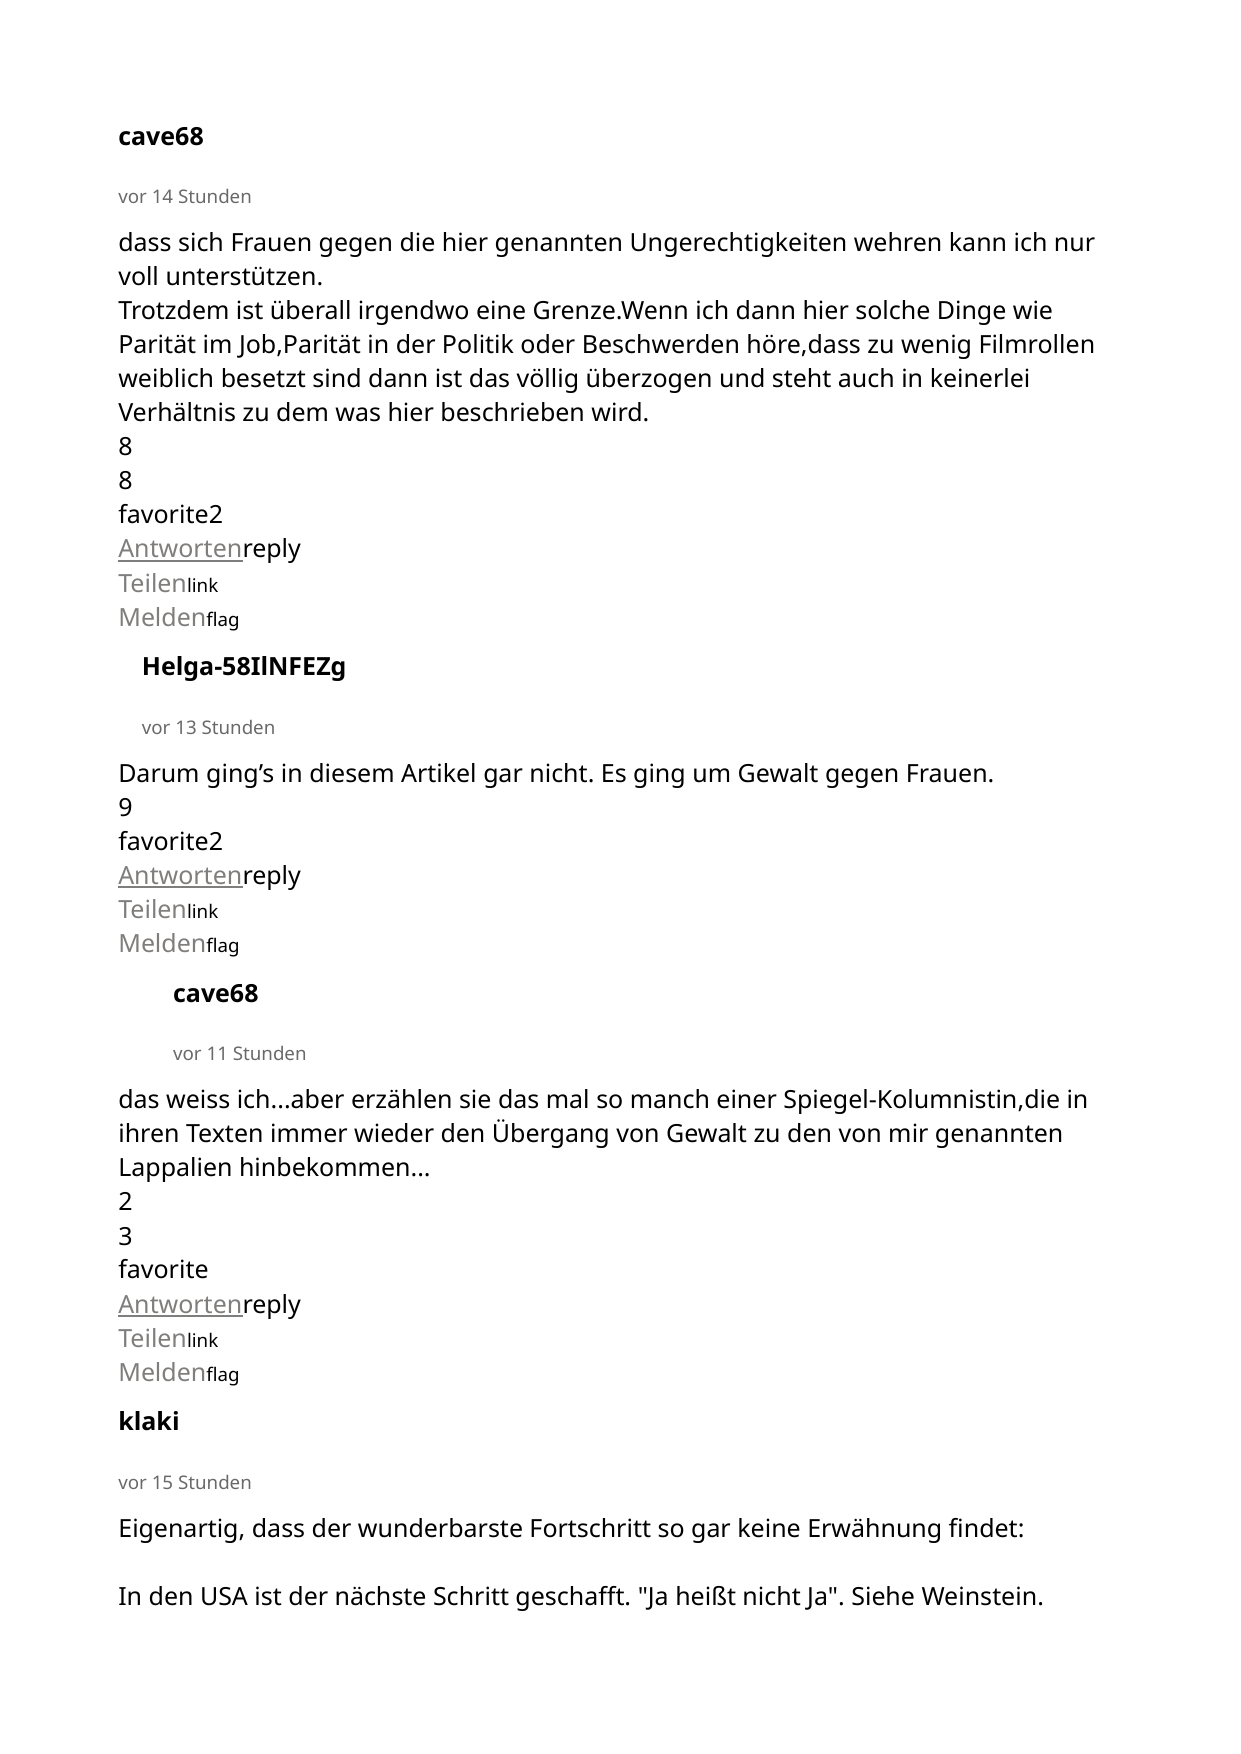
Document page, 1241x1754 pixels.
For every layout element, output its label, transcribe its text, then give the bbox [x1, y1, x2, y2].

text 9 [118, 789, 1122, 823]
text cave68 [118, 118, 1114, 152]
text Teilenlink [118, 1320, 1122, 1354]
text Eigenartig, dass der wunderbarste Fortschritt so gar keine Erwähnung findet: In den USA ist der nächste Schritt geschafft. "Ja heißt nicht Ja". Siehe Weinstein. [118, 1511, 1122, 1613]
text 8 [118, 429, 1122, 463]
text Teilenlink [118, 565, 1122, 599]
text Antwortenreply [118, 531, 1122, 565]
text cave68 [173, 975, 1114, 1009]
text vor 13 Stunden [142, 714, 1117, 740]
text vor 14 Stunden [118, 183, 1117, 209]
text favorite2 [118, 823, 1122, 858]
text vor 15 Stunden [118, 1469, 1117, 1495]
text Helga-58IlNFEZg [142, 649, 1114, 683]
text Darum ging’s in diesem Artikel gar nicht. Es ging um Gewalt gegen Frauen. [118, 755, 1122, 789]
text vor 11 Stunden [173, 1041, 1117, 1066]
text klaki [118, 1404, 1114, 1438]
text dass sich Frauen gegen die hier genannten Ungerechtigkeiten wehren kann ich nur voll unterstützen. Trotzdem ist überall irgendwo eine Grenze.Wenn ich dann hier solche Dinge wie Parität im Job,Parität in der Politik oder Beschwerden höre,dass zu wenig Filmrollen weiblich besetzt sind dann ist das völlig überzogen und steht auch in keinerlei Verhältnis zu dem was hier beschrieben wird. [118, 224, 1122, 429]
text Antwortenreply [118, 1286, 1122, 1320]
text das weiss ich...aber erzählen sie das mal so manch einer Spiegel-Kolumnistin,die in ihren Texten immer wieder den Übergang von Gewalt zu den von mir genannten Lappalien hinbekommen... [118, 1082, 1122, 1184]
text 2 [118, 1184, 1122, 1218]
text Meldenflag [118, 926, 1122, 960]
text Meldenflag [118, 599, 1122, 633]
text Meldenflag [118, 1354, 1122, 1388]
text Antwortenreply [118, 858, 1122, 892]
text Teilenlink [118, 892, 1122, 926]
text favorite [118, 1252, 1122, 1286]
text 8 [118, 463, 1122, 497]
text 3 [118, 1218, 1122, 1252]
text favorite2 [118, 497, 1122, 531]
